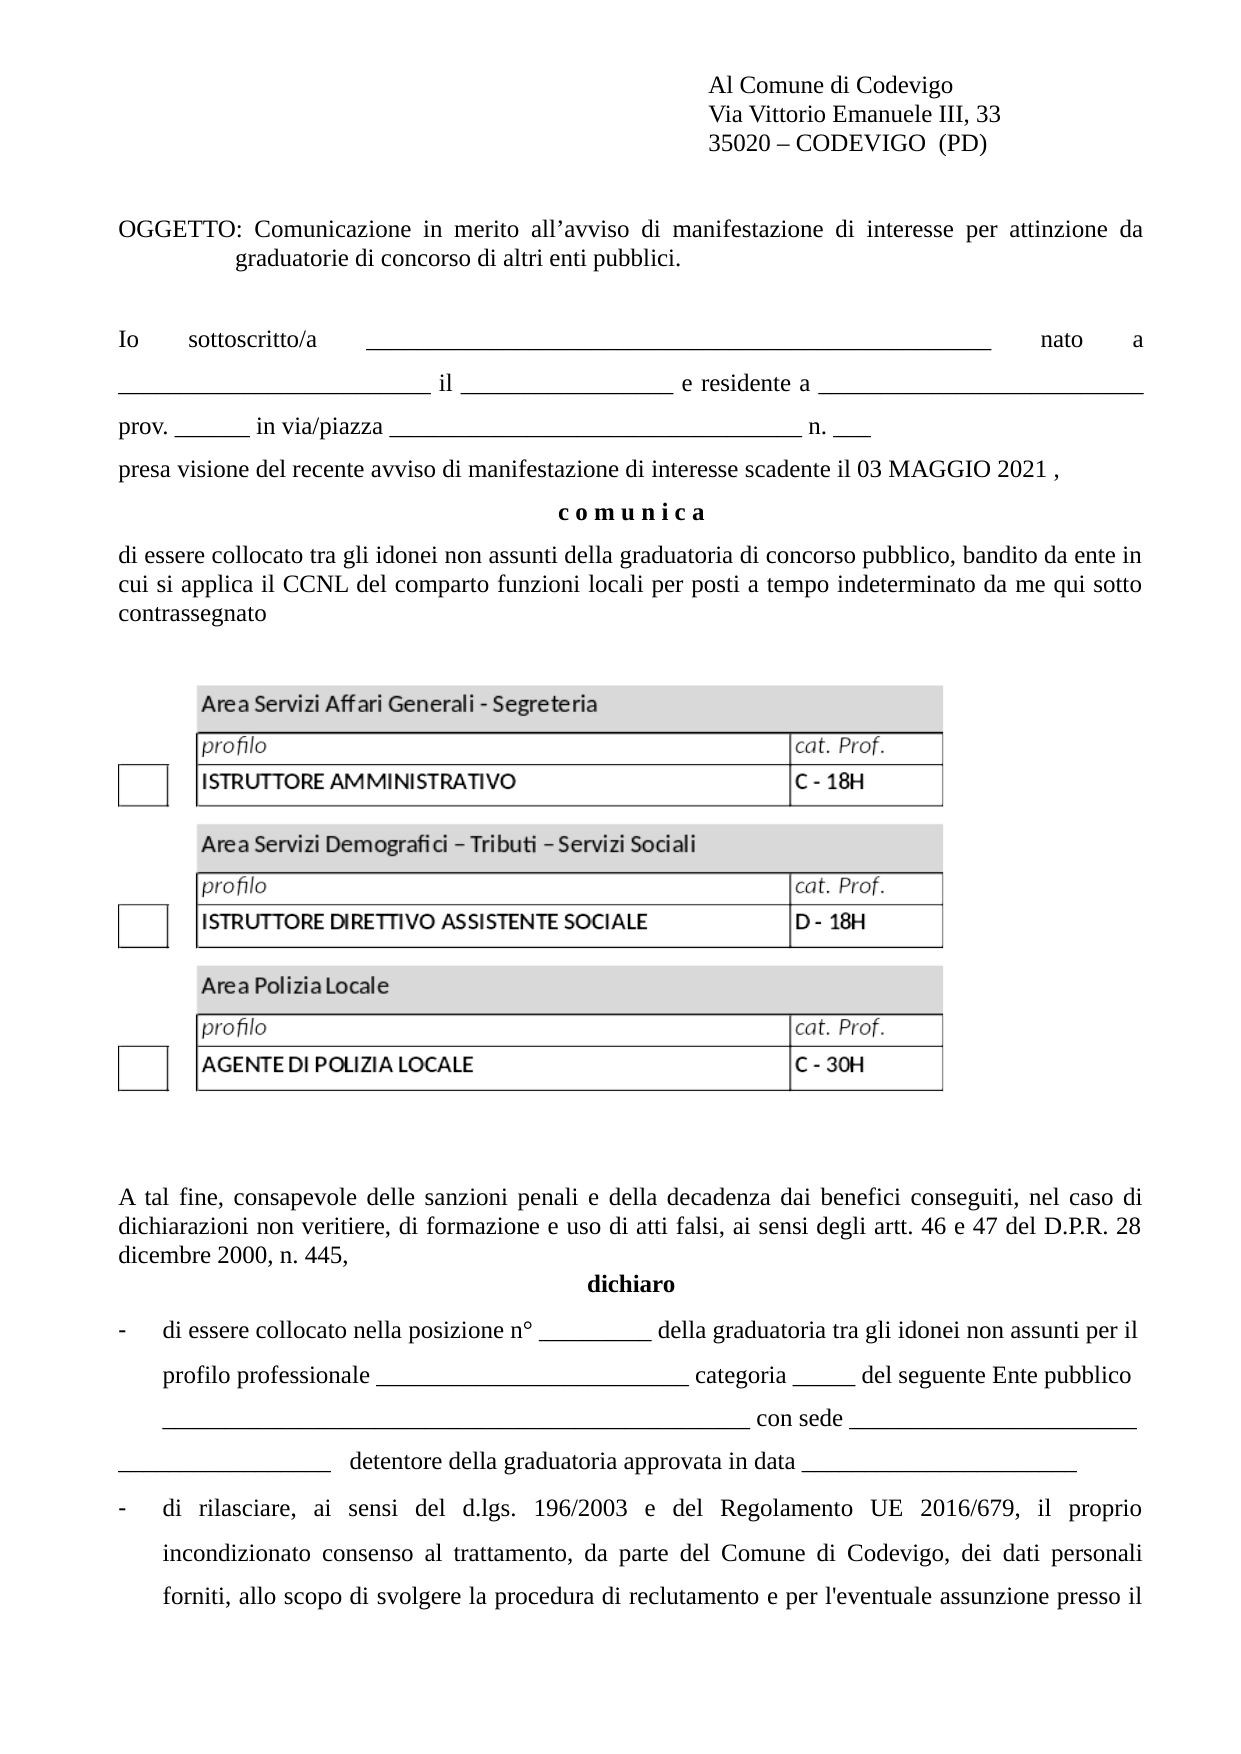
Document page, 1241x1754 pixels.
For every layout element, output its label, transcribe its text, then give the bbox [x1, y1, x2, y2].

text dichiaro [118, 1269, 1144, 1297]
text Al Comune di Codevigo [634, 71, 1144, 99]
text Io sottoscritto/a __________________________________________________ nato a _________________________ il _________________ e residente a __________________________ prov. ______ in via/piazza _________________________________ n. ___ [118, 324, 1144, 439]
text di essere collocato tra gli idonei non assunti della graduatoria di concorso pubblico, bandito da ente in cui si applica il CCNL del comparto funzioni locali per posti a tempo indeterminato da me qui sotto contrassegnato [118, 540, 1144, 626]
text presa visione del recente avviso di manifestazione di interesse scadente il 03 MAGGIO 2021 , [118, 454, 1144, 483]
text Via Vittorio Emanuele III, 33 [634, 99, 1144, 128]
list di rilasciare, ai sensi del d.lgs. 196/2003 e del Regolamento UE 2016/679, il proprio incondizionato consenso al trattamento, da parte del Comune di Codevigo, dei dati personali forniti, allo scopo di svolgere la procedura di reclutamento e per l'eventuale assunzione presso il [118, 1489, 1144, 1610]
text _________________ detentore della graduatoria approvata in data ______________________ [118, 1446, 1144, 1475]
text OGGETTO: Comunicazione in merito all’avviso di manifestazione di interesse per attinzione da graduatorie di concorso di altri enti pubblici. [118, 214, 1144, 272]
text c o m u n i c a [118, 497, 1144, 526]
list di essere collocato nella posizione n° _________ della graduatoria tra gli idonei non assunti per il profilo professionale _________________________ categoria _____ del seguente Ente pubblico _______________________________________________ con sede _______________________ [118, 1312, 1144, 1432]
text A tal fine, consapevole delle sanzioni penali e della decadenza dai benefici conseguiti, nel caso di dichiarazioni non veritiere, di formazione e uso di atti falsi, ai sensi degli artt. 46 e 47 del D.P.R. 28 dicembre 2000, n. 445, [118, 1182, 1144, 1269]
text 35020 – CODEVIGO (PD) [634, 128, 1144, 157]
